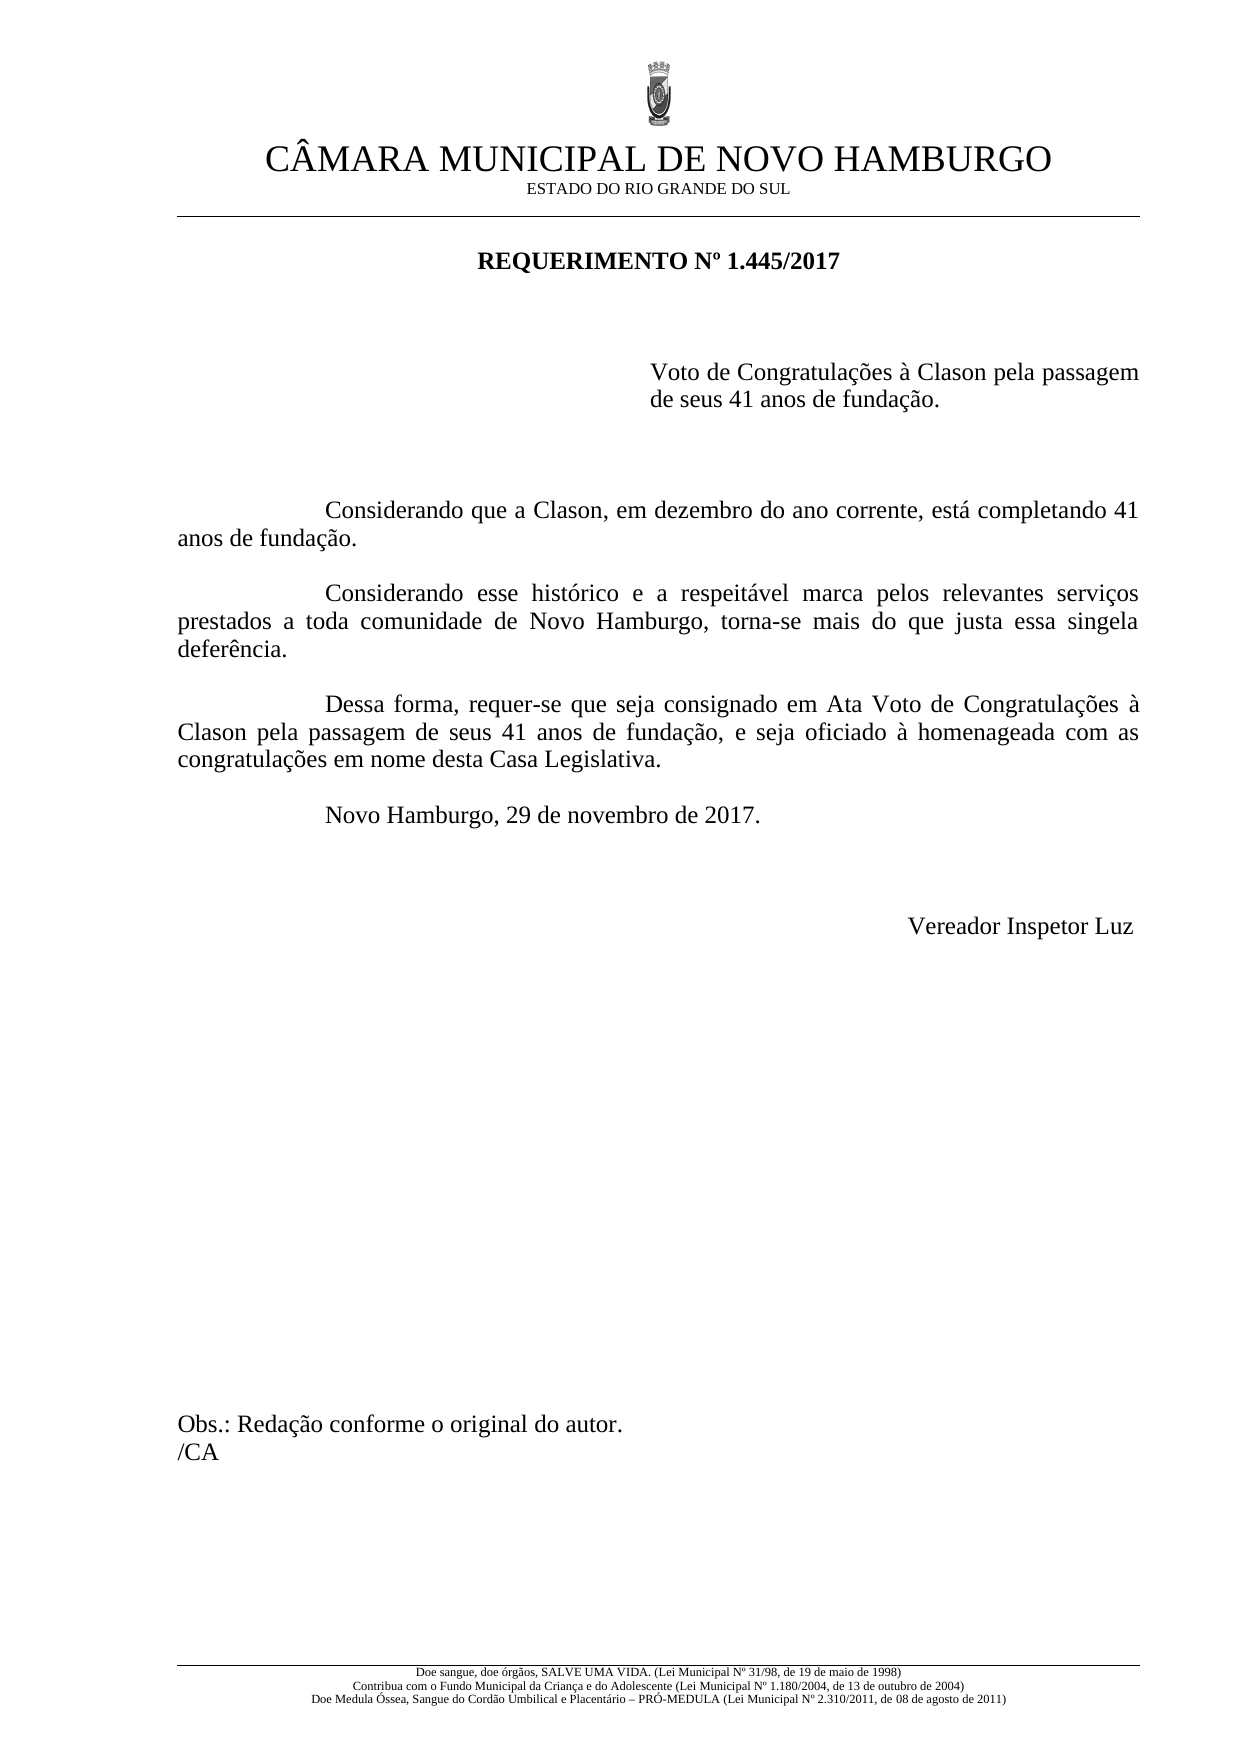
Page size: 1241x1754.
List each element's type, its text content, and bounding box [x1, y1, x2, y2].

text Obs.: Redação conforme o original do autor. [177, 1411, 1140, 1438]
text Dessa forma, requer-se que seja consignado em Ata Voto de Congratulações à Clason pela passagem de seus 41 anos de fundação, e seja oficiado à homenageada com as congratulações em nome desta Casa Legislativa. [177, 690, 1140, 773]
text /CA [177, 1438, 1140, 1466]
text Considerando que a Clason, em dezembro do ano corrente, está completando 41 anos de fundação. [177, 496, 1140, 552]
text Novo Hamburgo, 29 de novembro de 2017. [177, 801, 1140, 829]
text Vereador Inspetor Luz [177, 912, 1140, 939]
text REQUERIMENTO Nº 1.445/2017 [177, 247, 1140, 274]
text Voto de Congratulações à Clason pela passagem de seus 41 anos de fundação. [650, 358, 1140, 413]
text Considerando esse histórico e a respeitável marca pelos relevantes serviços prestados a toda comunidade de Novo Hamburgo, torna-se mais do que justa essa singela deferência. [177, 579, 1140, 662]
